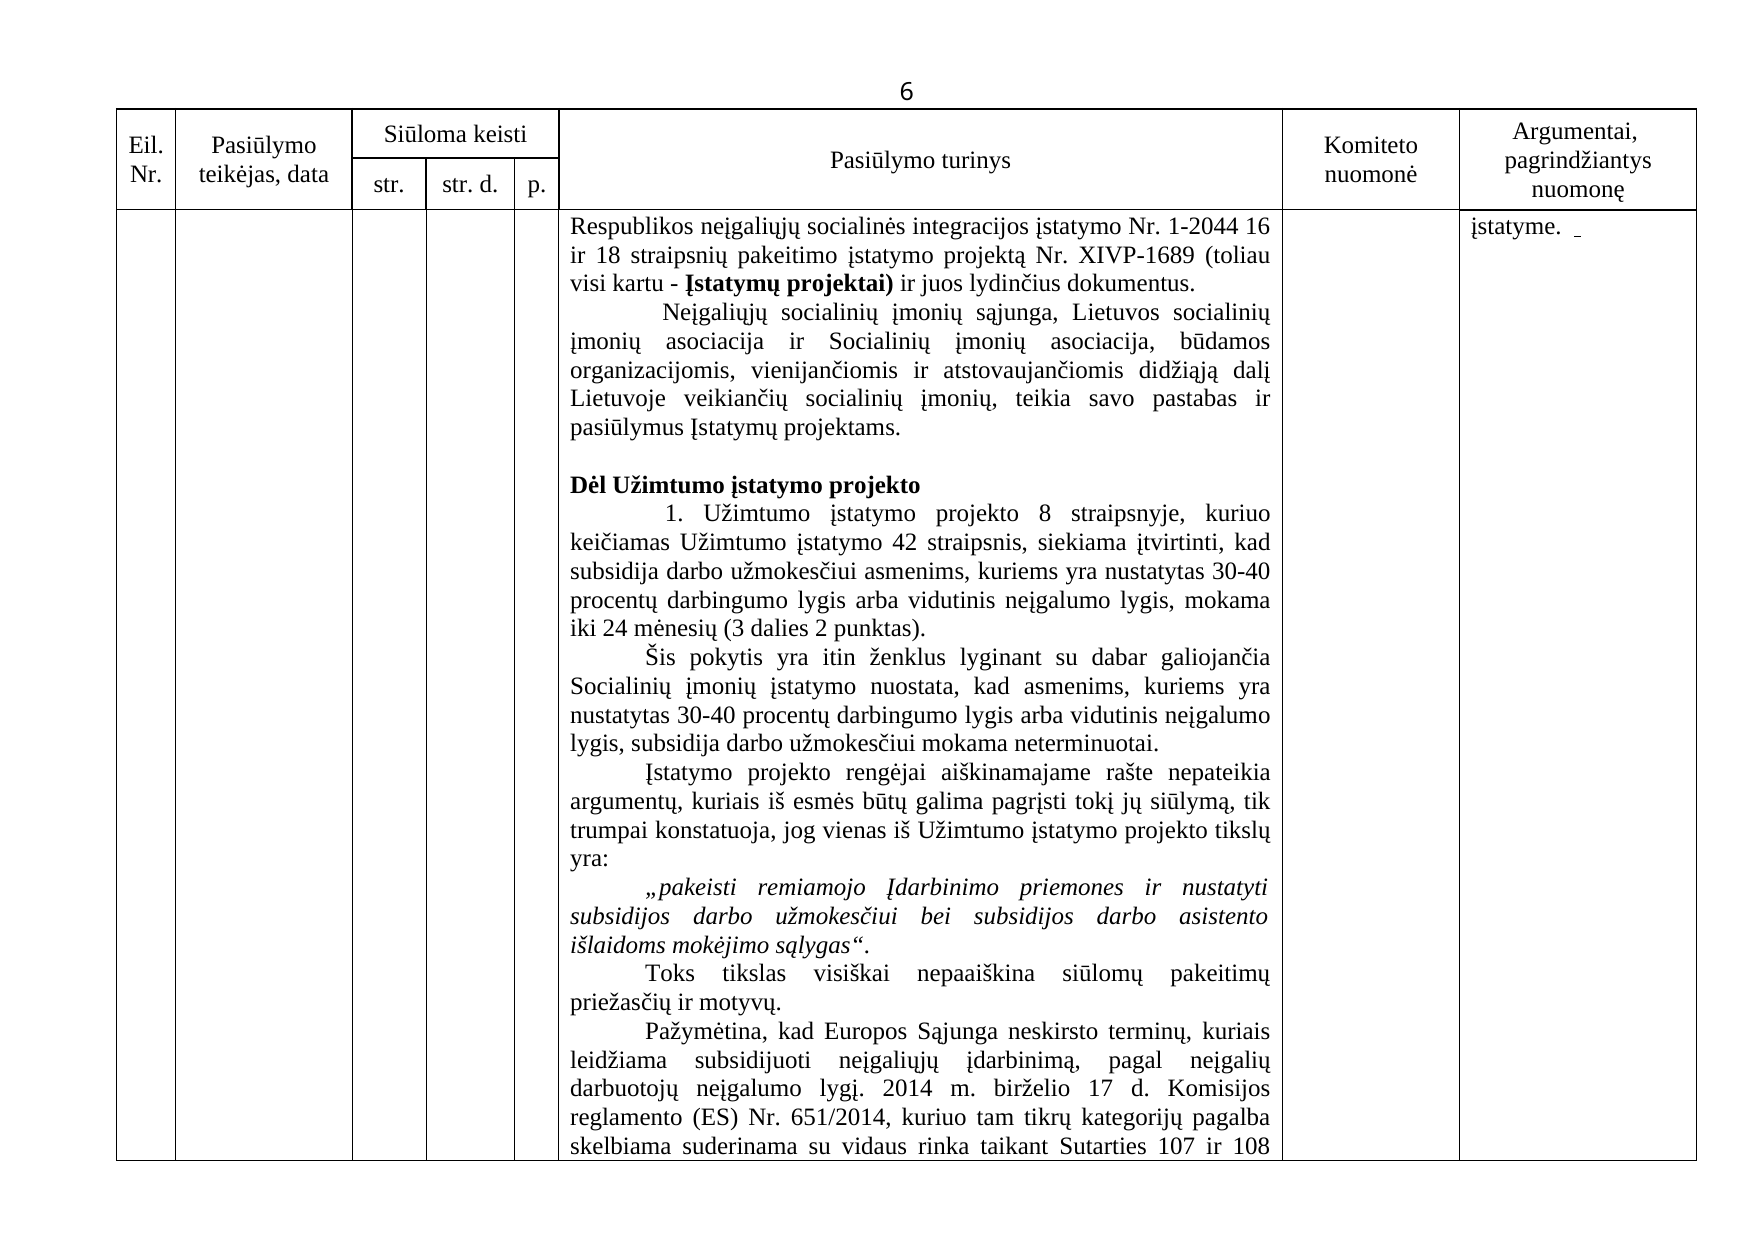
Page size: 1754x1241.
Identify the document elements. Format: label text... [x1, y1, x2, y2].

table_cell str. [353, 159, 425, 209]
table_header Siūloma keisti [353, 110, 558, 157]
table_header Komiteto nuomonė [1283, 110, 1459, 209]
table_cell [427, 210, 514, 1160]
table_cell [176, 210, 352, 1160]
table_cell įstatyme. [1460, 211, 1696, 1160]
table_header Eil. Nr. [117, 110, 175, 209]
table_header Pasiūlymo teikėjas, data [176, 110, 351, 209]
table_header Pasiūlymo turinys [560, 110, 1282, 209]
table_cell [515, 210, 558, 1160]
table_cell p. [515, 159, 558, 209]
table_cell Respublikos neįgaliųjų socialinės integracijos įstatymo Nr. 1-2044 16 ir 18 straipsnių pakeitimo įstatymo projektą Nr. XIVP-1689 (toliau visi kartu - Įstatymų projektai) ir juos lydinčius dokumentus. Neįgaliųjų socialinių įmonių sąjunga, Lietuvos socialinių įmonių asociacija ir Socialinių įmonių asociacija, būdamos organizacijomis, vienijančiomis ir atstovaujančiomis didžiąją dalį Lietuvoje veikiančių socialinių įmonių, teikia savo pastabas ir pasiūlymus Įstatymų projektams. Dėl Užimtumo įstatymo projekto 1. Užimtumo įstatymo projekto 8 straipsnyje, kuriuo keičiamas Užimtumo įstatymo 42 straipsnis, siekiama įtvirtinti, kad subsidija darbo užmokesčiui asmenims, kuriems yra nustatytas 30-40 procentų darbingumo lygis arba vidutinis neįgalumo lygis, mokama iki 24 mėnesių (3 dalies 2 punktas). Šis pokytis yra itin ženklus lyginant su dabar galiojančia Socialinių įmonių įstatymo nuostata, kad asmenims, kuriems yra nustatytas 30-40 procentų darbingumo lygis arba vidutinis neįgalumo lygis, subsidija darbo užmokesčiui mokama neterminuotai. Įstatymo projekto rengėjai aiškinamajame rašte nepateikia argumentų, kuriais iš esmės būtų galima pagrįsti tokį jų siūlymą, tik trumpai konstatuoja, jog vienas iš Užimtumo įstatymo projekto tikslų yra: „pakeisti remiamojo Įdarbinimo priemones ir nustatyti subsidijos darbo užmokesčiui bei subsidijos darbo asistento išlaidoms mokėjimo sąlygas“. Toks tikslas visiškai nepaaiškina siūlomų pakeitimų priežasčių ir motyvų. Pažymėtina, kad Europos Sąjunga neskirsto terminų, kuriais leidžiama subsidijuoti neįgaliųjų įdarbinimą, pagal neįgalių darbuotojų neįgalumo lygį. 2014 m. birželio 17 d. Komisijos reglamento (ES) Nr. 651/2014, kuriuo tam tikrų kategorijų pagalba skelbiama suderinama su vidaus rinka taikant Sutarties 107 ir 108 [559, 210, 1282, 1160]
table_cell str. d. [427, 159, 514, 209]
table_cell [353, 210, 426, 1160]
table_cell [117, 210, 175, 1160]
table_cell [1283, 210, 1459, 1160]
table_header Argumentai, pagrindžiantys nuomonę [1460, 110, 1696, 209]
